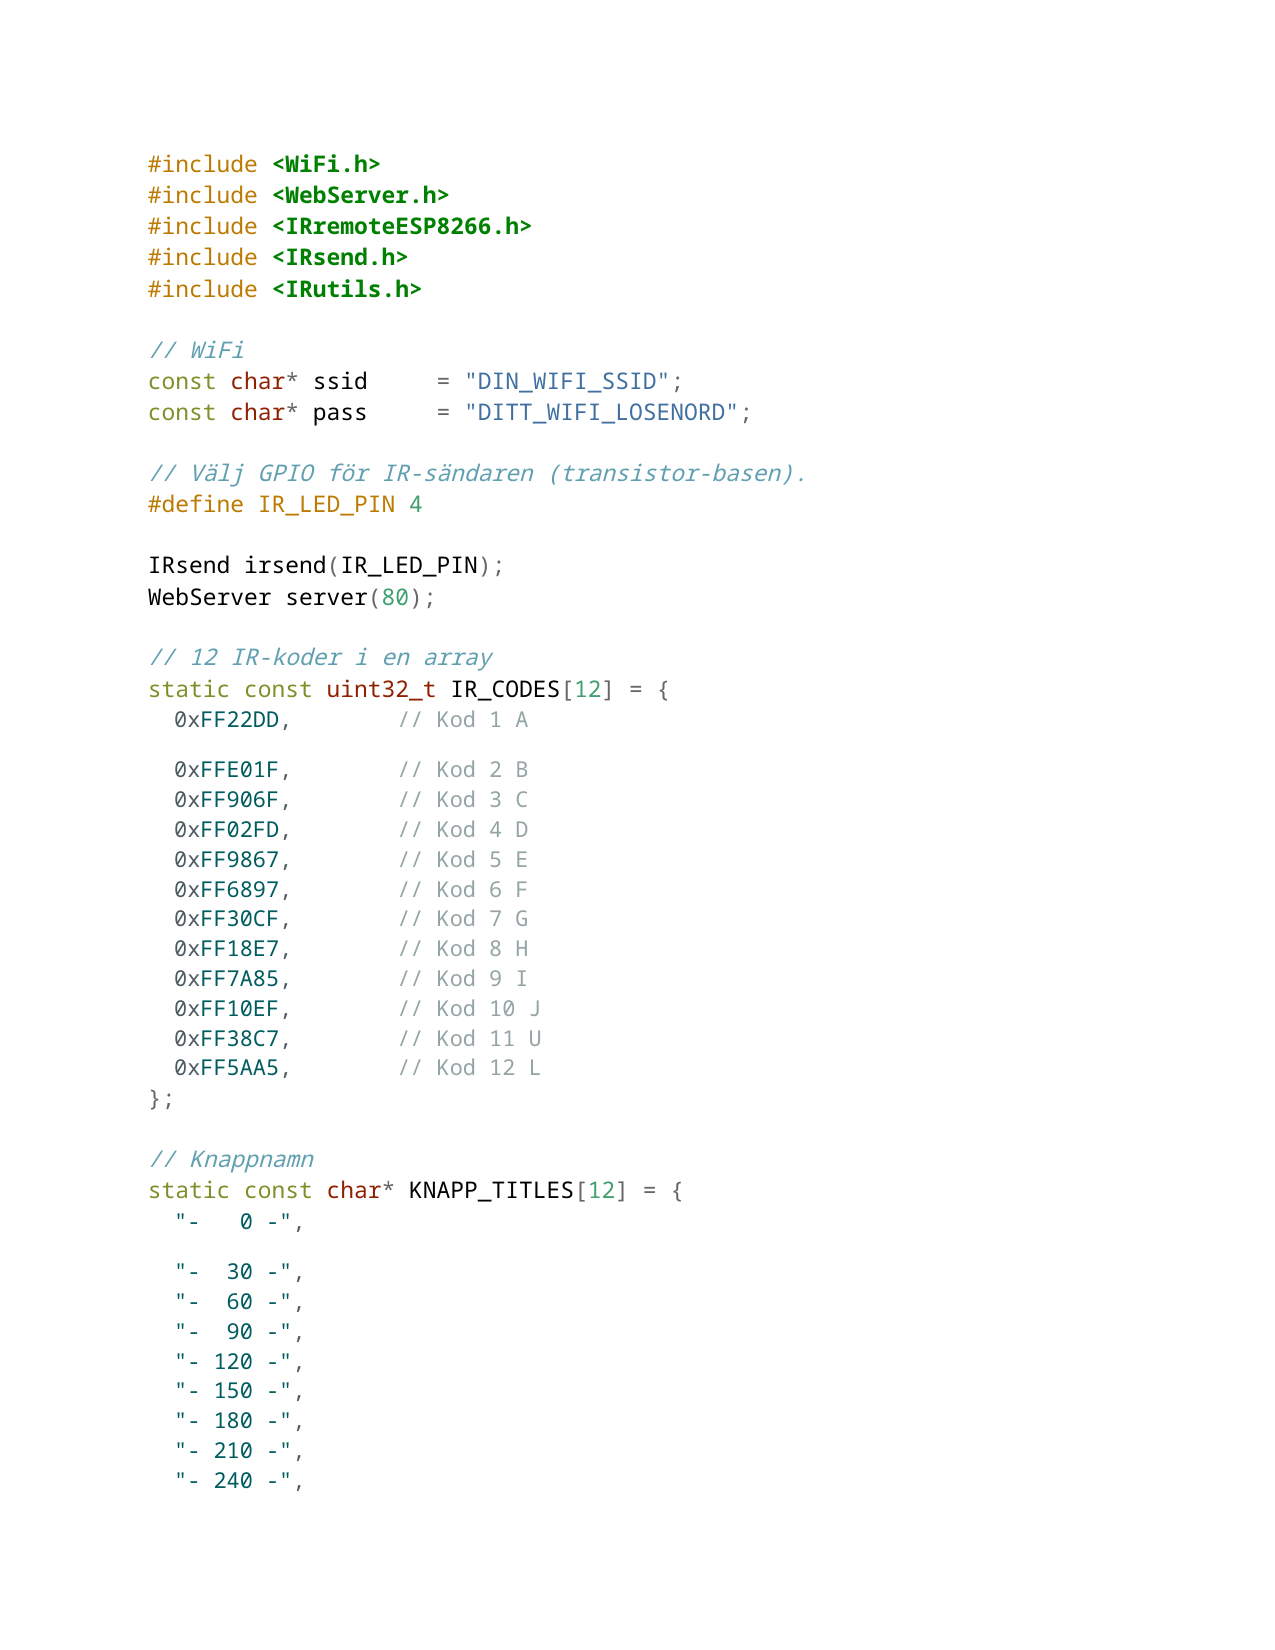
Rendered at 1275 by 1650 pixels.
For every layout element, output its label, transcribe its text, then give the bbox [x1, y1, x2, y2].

text }; // Knappnamn static const char* KNAPP_TITLES[12] = { "- 0 -", [148, 1082, 1127, 1235]
text "- 210 -", [148, 1435, 1127, 1465]
text 0xFF7A85, // Kod 9 I [148, 963, 1127, 993]
text "- 240 -", [148, 1465, 1127, 1494]
text 0xFF30CF, // Kod 7 G [148, 903, 1127, 933]
text 0xFF10EF, // Kod 10 J [148, 993, 1127, 1023]
text "- 90 -", [148, 1316, 1127, 1346]
text 0xFF5AA5, // Kod 12 L [148, 1052, 1127, 1082]
text 0xFF02FD, // Kod 4 D [148, 814, 1127, 844]
text #include <WiFi.h> #include <WebServer.h> #include <IRremoteESP8266.h> #include <IRsend.h> #include <IRutils.h> // WiFi const char* ssid = "DIN_WIFI_SSID"; const char* pass = "DITT_WIFI_LOSENORD"; // Välj GPIO för IR-sändaren (transistor-basen). #define IR_LED_PIN 4 IRsend irsend(IR_LED_PIN); WebServer server(80); // 12 IR-koder i en array static const uint32_t IR_CODES[12] = { 0xFF22DD, // Kod 1 A [148, 148, 1127, 734]
text "- 180 -", [148, 1405, 1127, 1435]
text 0xFF9867, // Kod 5 E [148, 844, 1127, 874]
text 0xFF18E7, // Kod 8 H [148, 933, 1127, 963]
text 0xFF906F, // Kod 3 C [148, 784, 1127, 814]
text 0xFF6897, // Kod 6 F [148, 874, 1127, 903]
text "- 30 -", [148, 1256, 1127, 1286]
text 0xFFE01F, // Kod 2 B [148, 754, 1127, 784]
text 0xFF38C7, // Kod 11 U [148, 1023, 1127, 1052]
text "- 120 -", [148, 1346, 1127, 1375]
text "- 60 -", [148, 1286, 1127, 1316]
text "- 150 -", [148, 1375, 1127, 1405]
